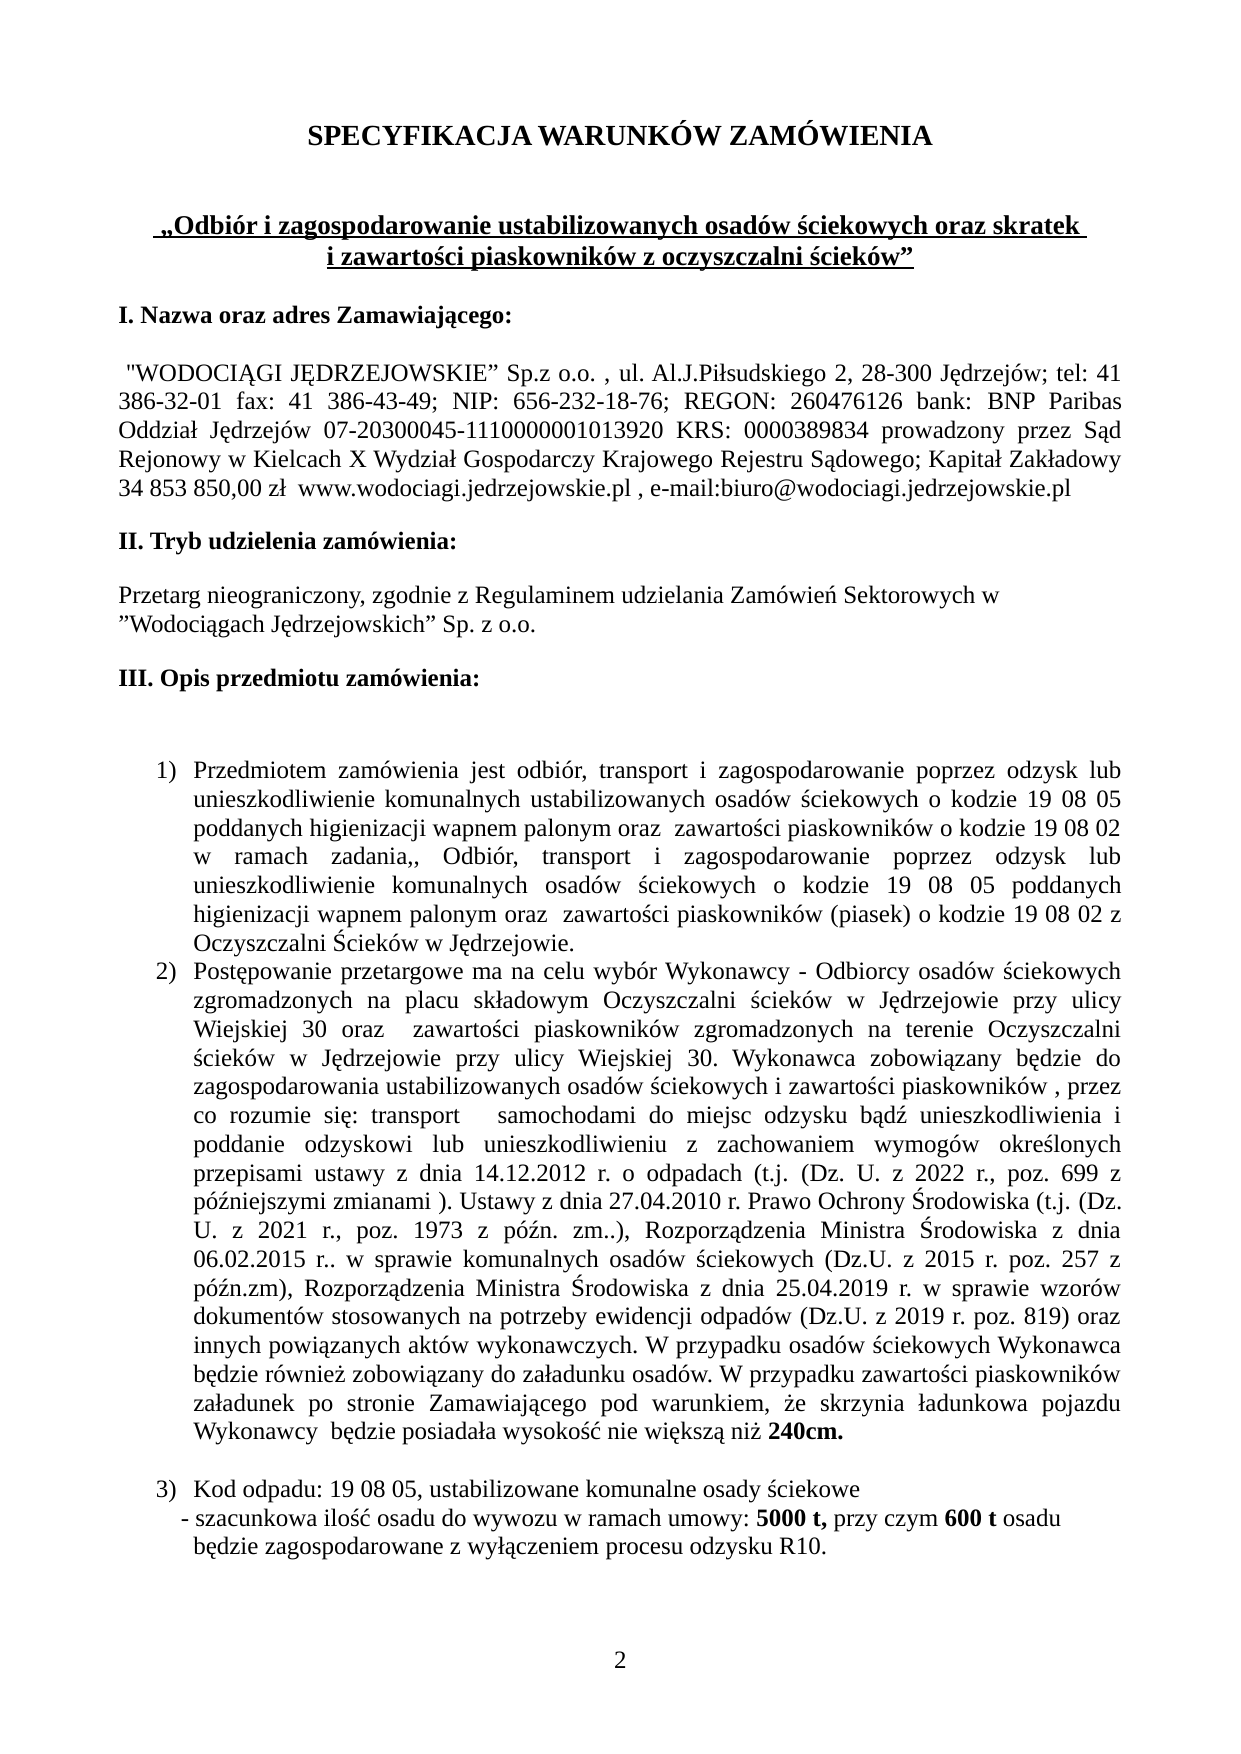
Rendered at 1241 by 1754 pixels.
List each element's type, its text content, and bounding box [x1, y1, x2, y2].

list Kod odpadu: 19 08 05, ustabilizowane komunalne osady ściekowe [156, 1474, 1122, 1503]
subtitle III. Opis przedmiotu zamówienia: [118, 663, 1122, 691]
list Przedmiotem zamówienia jest odbiór, transport i zagospodarowanie poprzez odzysk lub unieszkodliwienie komunalnych ustabilizowanych osadów ściekowych o kodzie 19 08 05 poddanych higienizacji wapnem palonym oraz zawartości piaskowników o kodzie 19 08 02 w ramach zadania,, Odbiór, transport i zagospodarowanie poprzez odzysk lub unieszkodliwienie komunalnych osadów ściekowych o kodzie 19 08 05 poddanych higienizacji wapnem palonym oraz zawartości piaskowników (piasek) o kodzie 19 08 02 z Oczyszczalni Ścieków w Jędrzejowie. [156, 755, 1122, 956]
list Postępowanie przetargowe ma na celu wybór Wykonawcy - Odbiorcy osadów ściekowych zgromadzonych na placu składowym Oczyszczalni ścieków w Jędrzejowie przy ulicy Wiejskiej 30 oraz zawartości piaskowników zgromadzonych na terenie Oczyszczalni ścieków w Jędrzejowie przy ulicy Wiejskiej 30. Wykonawca zobowiązany będzie do zagospodarowania ustabilizowanych osadów ściekowych i zawartości piaskowników , przez co rozumie się: transport samochodami do miejsc odzysku bądź unieszkodliwienia i poddanie odzyskowi lub unieszkodliwieniu z zachowaniem wymogów określonych przepisami ustawy z dnia 14.12.2012 r. o odpadach (t.j. (Dz. U. z 2022 r., poz. 699 z późniejszymi zmianami ). Ustawy z dnia 27.04.2010 r. Prawo Ochrony Środowiska (t.j. (Dz. U. z 2021 r., poz. 1973 z późn. zm..), Rozporządzenia Ministra Środowiska z dnia 06.02.2015 r.. w sprawie komunalnych osadów ściekowych (Dz.U. z 2015 r. poz. 257 z późn.zm), Rozporządzenia Ministra Środowiska z dnia 25.04.2019 r. w sprawie wzorów dokumentów stosowanych na potrzeby ewidencji odpadów (Dz.U. z 2019 r. poz. 819) oraz innych powiązanych aktów wykonawczych. W przypadku osadów ściekowych Wykonawca będzie również zobowiązany do załadunku osadów. W przypadku zawartości piaskowników załadunek po stronie Zamawiającego pod warunkiem, że skrzynia ładunkowa pojazdu Wykonawcy będzie posiadała wysokość nie większą niż 240cm. [156, 956, 1122, 1445]
text SPECYFIKACJA WARUNKÓW ZAMÓWIENIA [118, 118, 1122, 152]
subtitle Przetarg nieograniczony, zgodnie z Regulaminem udzielania Zamówień Sektorowych w ”Wodociągach Jędrzejowskich” Sp. z o.o. [118, 580, 1122, 638]
text - szacunkowa ilość osadu do wywozu w ramach umowy: 5000 t, przy czym 600 t osadu [118, 1503, 1122, 1531]
text ''WODOCIĄGI JĘDRZEJOWSKIE” Sp.z o.o. , ul. Al.J.Piłsudskiego 2, 28-300 Jędrzejów; tel: 41 386-32-01 fax: 41 386-43-49; NIP: 656-232-18-76; REGON: 260476126 bank: BNP Paribas Oddział Jędrzejów 07-20300045-1110000001013920 KRS: 0000389834 prowadzony przez Sąd Rejonowy w Kielcach X Wydział Gospodarczy Krajowego Rejestru Sądowego; Kapitał Zakładowy 34 853 850,00 zł www.wodociagi.jedrzejowskie.pl , e-mail:biuro@wodociagi.jedrzejowskie.pl [118, 358, 1122, 501]
text „Odbiór i zagospodarowanie ustabilizowanych osadów ściekowych oraz skratek i zawartości piaskowników z oczyszczalni ścieków” [118, 209, 1122, 271]
text będzie zagospodarowane z wyłączeniem procesu odzysku R10. [118, 1531, 1122, 1560]
text I. Nazwa oraz adres Zamawiającego: [118, 300, 1122, 329]
subtitle II. Tryb udzielenia zamówienia: [118, 526, 1122, 555]
